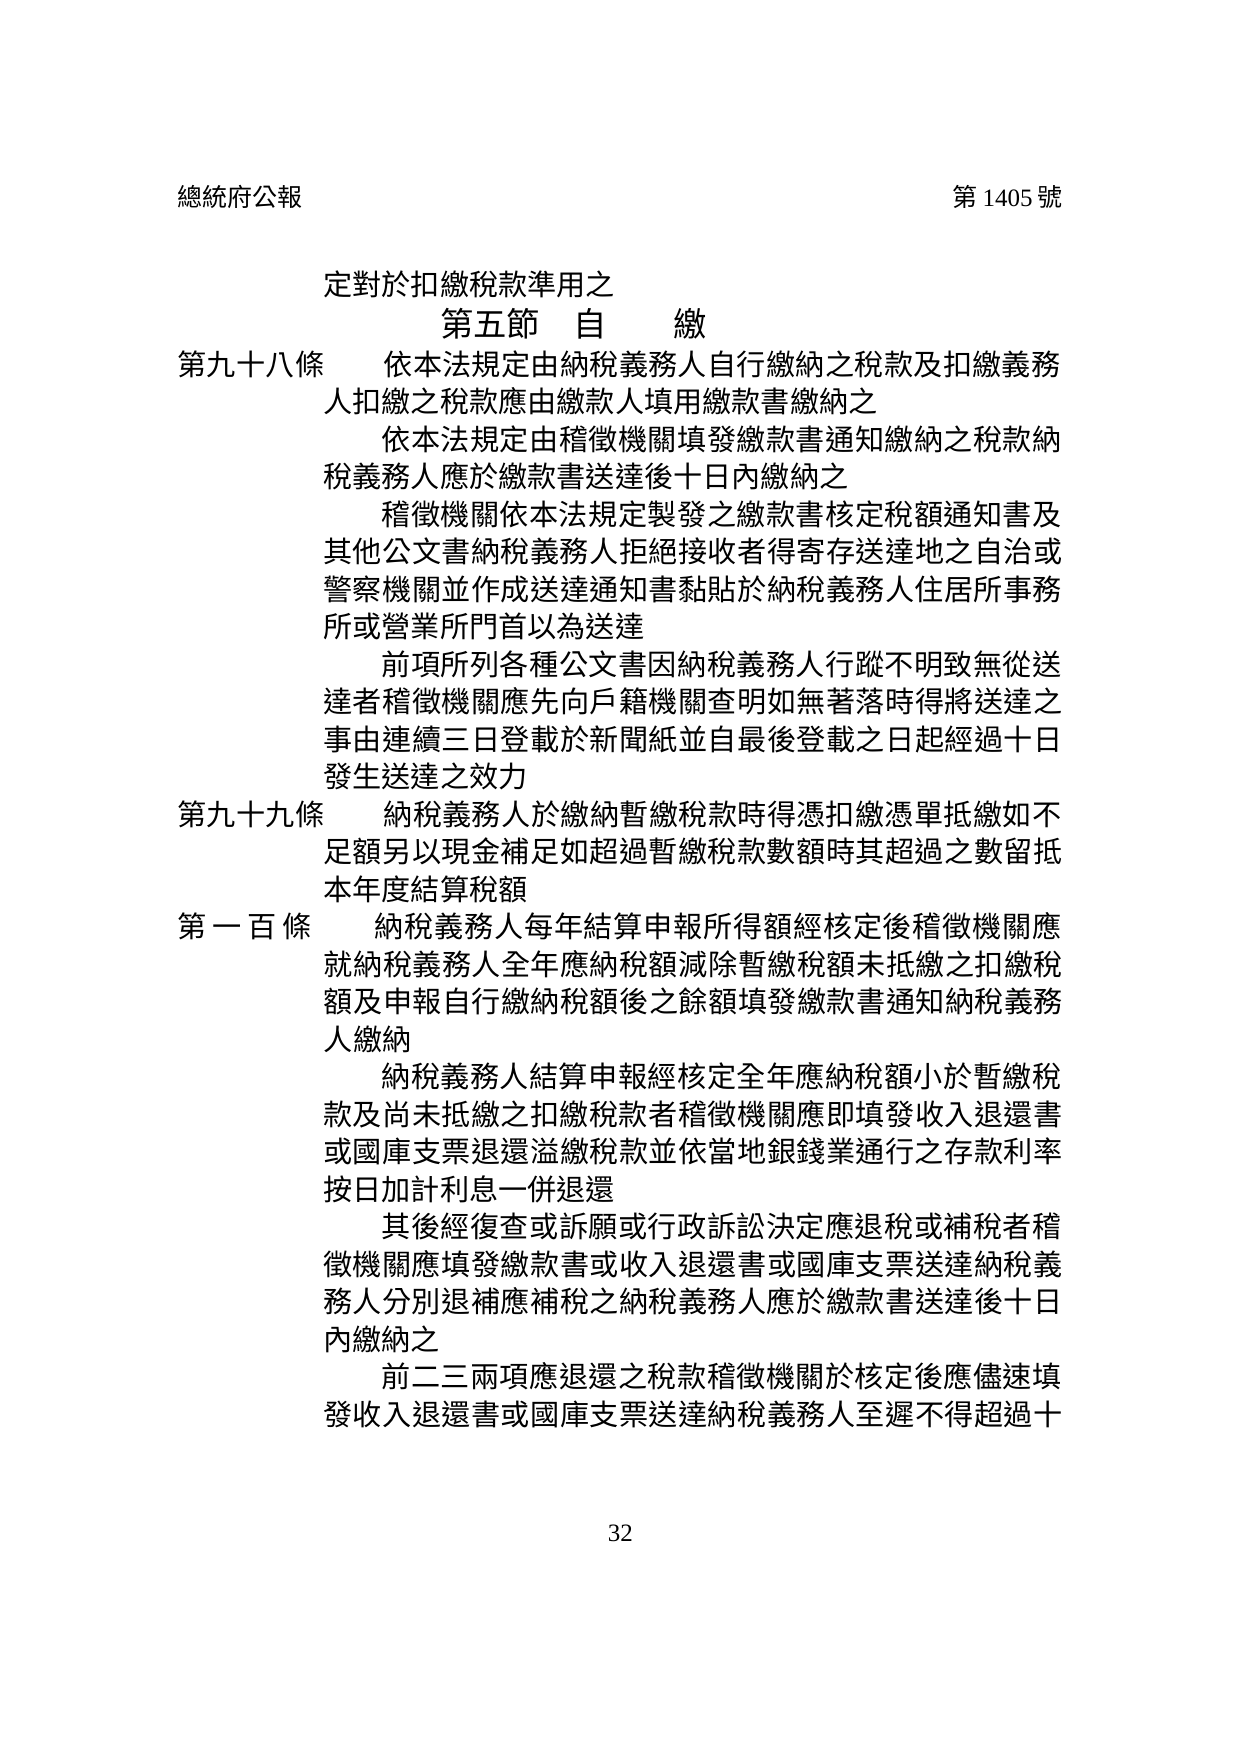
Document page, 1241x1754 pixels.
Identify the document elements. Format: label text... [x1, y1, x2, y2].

text 第五節 自 繳 [440, 303, 1063, 345]
text 納稅義務人結算申報經核定全年應納稅額小於暫繳稅款及尚未抵繳之扣繳稅款者稽徵機關應即填發收入退還書或國庫支票退還溢繳稅款並依當地銀錢業通行之存款利率按日加計利息一併退還 [323, 1057, 1063, 1207]
text 第九十八條 依本法規定由納稅義務人自行繳納之稅款及扣繳義務人扣繳之稅款應由繳款人填用繳款書繳納之 [177, 345, 1063, 420]
text 前二三兩項應退還之稅款稽徵機關於核定後應儘速填發收入退還書或國庫支票送達納稅義務人至遲不得超過十 [323, 1357, 1063, 1432]
text 第一百條 納稅義務人每年結算申報所得額經核定後稽徵機關應就納稅義務人全年應納稅額減除暫繳稅額未抵繳之扣繳稅額及申報自行繳納稅額後之餘額填發繳款書通知納稅義務人繳納 [177, 907, 1063, 1057]
text 依本法規定由稽徵機關填發繳款書通知繳納之稅款納稅義務人應於繳款書送達後十日內繳納之 [323, 420, 1063, 495]
text 稽徵機關依本法規定製發之繳款書核定稅額通知書及其他公文書納稅義務人拒絕接收者得寄存送達地之自治或警察機關並作成送達通知書黏貼於納稅義務人住居所事務所或營業所門首以為送達 [323, 495, 1063, 645]
text 前項所列各種公文書因納稅義務人行蹤不明致無從送達者稽徵機關應先向戶籍機關查明如無著落時得將送達之事由連續三日登載於新聞紙並自最後登載之日起經過十日發生送達之效力 [323, 645, 1063, 795]
text 第九十九條 納稅義務人於繳納暫繳稅款時得憑扣繳憑單抵繳如不足額另以現金補足如超過暫繳稅款數額時其超過之數留抵本年度結算稅額 [177, 795, 1063, 907]
text 定對於扣繳稅款準用之 [177, 266, 1063, 303]
text 其後經復查或訴願或行政訴訟決定應退稅或補稅者稽徵機關應填發繳款書或收入退還書或國庫支票送達納稅義務人分別退補應補稅之納稅義務人應於繳款書送達後十日內繳納之 [323, 1207, 1063, 1357]
